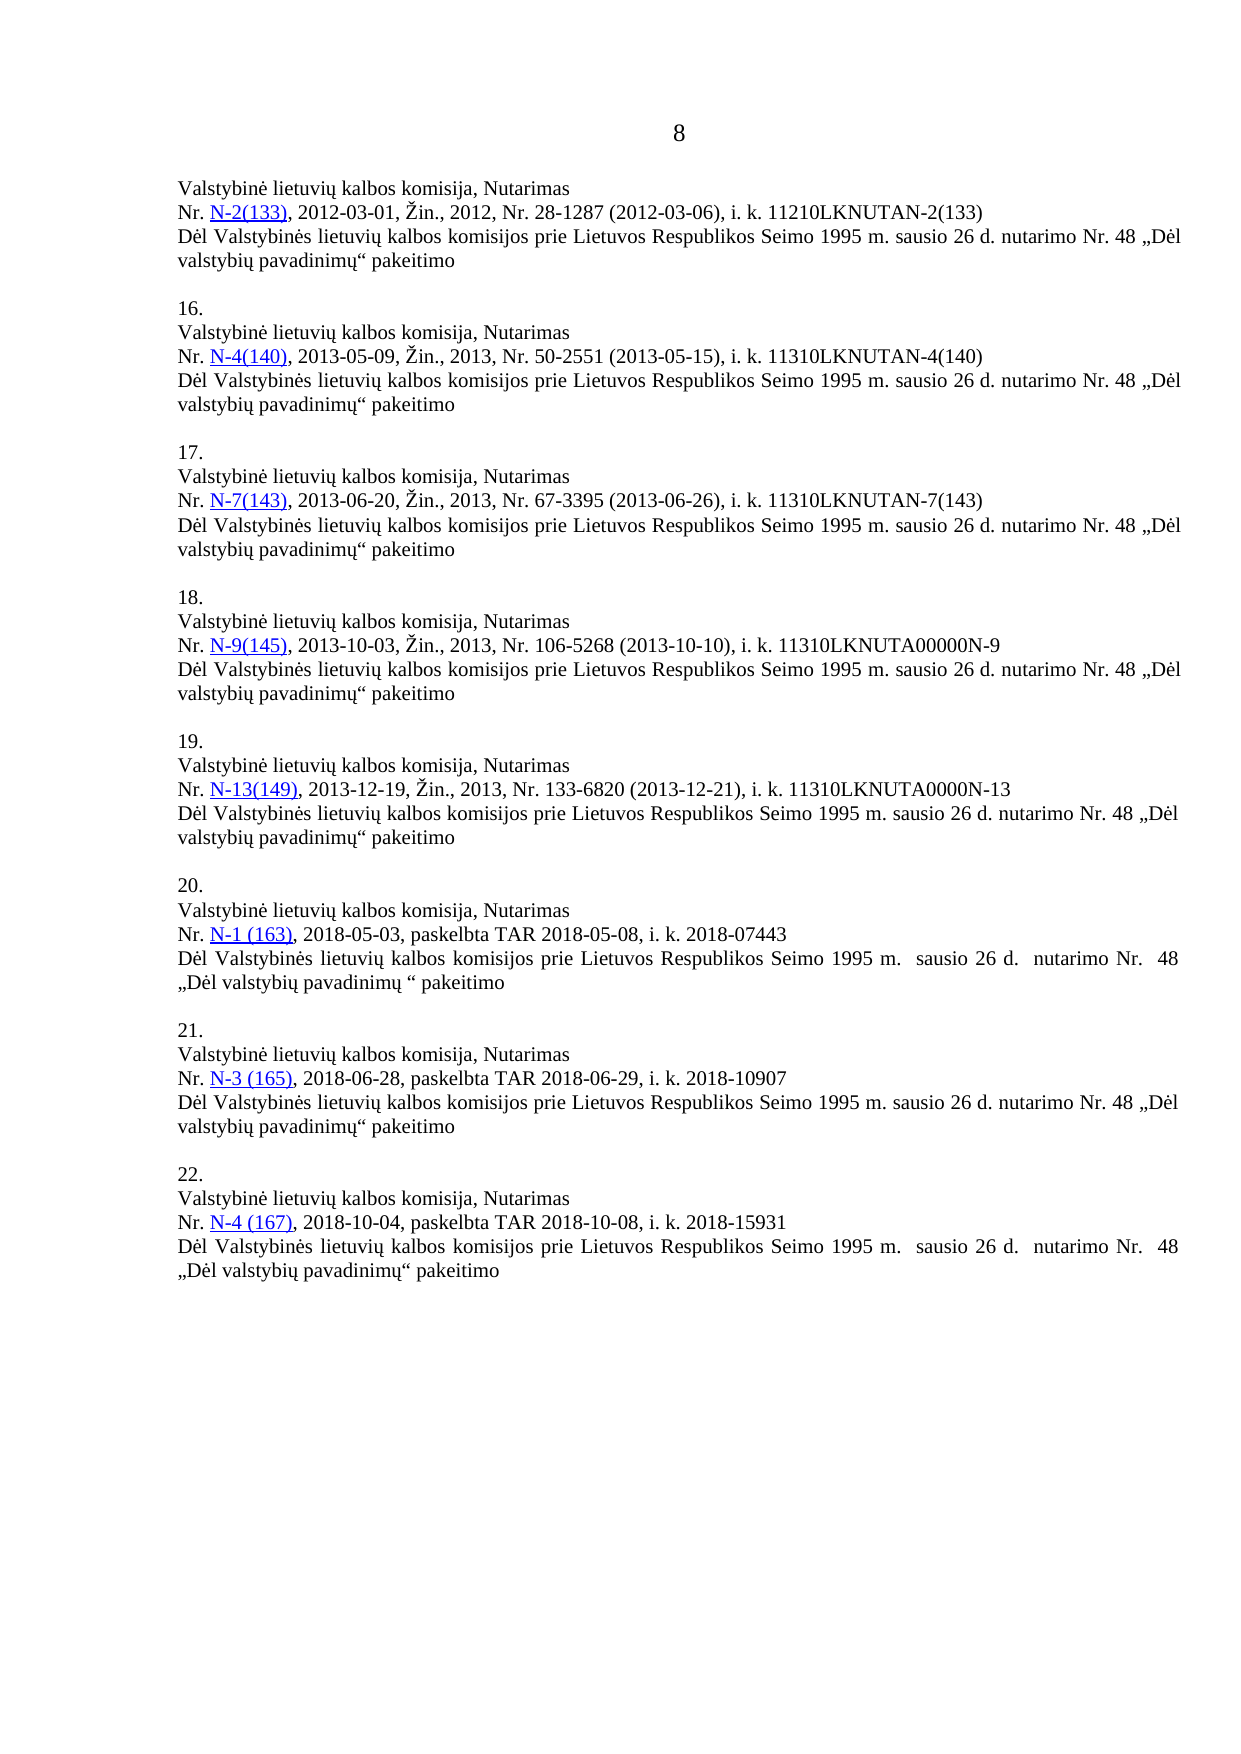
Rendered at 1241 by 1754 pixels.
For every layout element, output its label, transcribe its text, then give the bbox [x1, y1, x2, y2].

text Dėl Valstybinės lietuvių kalbos komisijos prie Lietuvos Respublikos Seimo 1995 m. sausio 26 d. nutarimo Nr. 48 „Dėl valstybių pavadinimų“ pakeitimo [177, 368, 1181, 416]
text Valstybinė lietuvių kalbos komisija, Nutarimas [177, 1186, 1181, 1210]
text Nr. N-7(143), 2013-06-20, Žin., 2013, Nr. 67-3395 (2013-06-26), i. k. 11310LKNUTAN-7(143) [177, 488, 1181, 512]
text 17. [177, 440, 1181, 464]
text Nr. N-1 (163), 2018-05-03, paskelbta TAR 2018-05-08, i. k. 2018-07443 [177, 922, 1181, 946]
text Nr. N-4(140), 2013-05-09, Žin., 2013, Nr. 50-2551 (2013-05-15), i. k. 11310LKNUTAN-4(140) [177, 344, 1181, 368]
text Dėl Valstybinės lietuvių kalbos komisijos prie Lietuvos Respublikos Seimo 1995 m. sausio 26 d. nutarimo Nr. 48 „Dėl valstybių pavadinimų“ pakeitimo [177, 512, 1181, 561]
text Valstybinė lietuvių kalbos komisija, Nutarimas [177, 753, 1181, 777]
text Dėl Valstybinės lietuvių kalbos komisijos prie Lietuvos Respublikos Seimo 1995 m. sausio 26 d. nutarimo Nr. 48 „Dėl valstybių pavadinimų “ pakeitimo [177, 946, 1181, 994]
text Dėl Valstybinės lietuvių kalbos komisijos prie Lietuvos Respublikos Seimo 1995 m. sausio 26 d. nutarimo Nr. 48 „Dėl valstybių pavadinimų“ pakeitimo [177, 224, 1181, 272]
text Dėl Valstybinės lietuvių kalbos komisijos prie Lietuvos Respublikos Seimo 1995 m. sausio 26 d. nutarimo Nr. 48 „Dėl valstybių pavadinimų“ pakeitimo [177, 657, 1181, 705]
text Dėl Valstybinės lietuvių kalbos komisijos prie Lietuvos Respublikos Seimo 1995 m. sausio 26 d. nutarimo Nr. 48 „Dėl valstybių pavadinimų“ pakeitimo [177, 1090, 1181, 1138]
text 21. [177, 1018, 1181, 1042]
text Valstybinė lietuvių kalbos komisija, Nutarimas [177, 320, 1181, 344]
text Nr. N-3 (165), 2018-06-28, paskelbta TAR 2018-06-29, i. k. 2018-10907 [177, 1066, 1181, 1090]
text Dėl Valstybinės lietuvių kalbos komisijos prie Lietuvos Respublikos Seimo 1995 m. sausio 26 d. nutarimo Nr. 48 „Dėl valstybių pavadinimų“ pakeitimo [177, 1234, 1181, 1282]
text Valstybinė lietuvių kalbos komisija, Nutarimas [177, 897, 1181, 922]
text 18. [177, 585, 1181, 609]
text 16. [177, 296, 1181, 320]
text 19. [177, 729, 1181, 753]
text 20. [177, 873, 1181, 897]
text Valstybinė lietuvių kalbos komisija, Nutarimas [177, 609, 1181, 633]
text Valstybinė lietuvių kalbos komisija, Nutarimas [177, 464, 1181, 488]
text Nr. N-4 (167), 2018-10-04, paskelbta TAR 2018-10-08, i. k. 2018-15931 [177, 1210, 1181, 1234]
text Dėl Valstybinės lietuvių kalbos komisijos prie Lietuvos Respublikos Seimo 1995 m. sausio 26 d. nutarimo Nr. 48 „Dėl valstybių pavadinimų“ pakeitimo [177, 801, 1181, 849]
text Valstybinė lietuvių kalbos komisija, Nutarimas [177, 176, 1181, 200]
text Nr. N-13(149), 2013-12-19, Žin., 2013, Nr. 133-6820 (2013-12-21), i. k. 11310LKNUTA0000N-13 [177, 777, 1181, 801]
text Nr. N-9(145), 2013-10-03, Žin., 2013, Nr. 106-5268 (2013-10-10), i. k. 11310LKNUTA00000N-9 [177, 633, 1181, 657]
text 22. [177, 1162, 1181, 1186]
text Nr. N-2(133), 2012-03-01, Žin., 2012, Nr. 28-1287 (2012-03-06), i. k. 11210LKNUTAN-2(133) [177, 200, 1181, 224]
text Valstybinė lietuvių kalbos komisija, Nutarimas [177, 1042, 1181, 1066]
